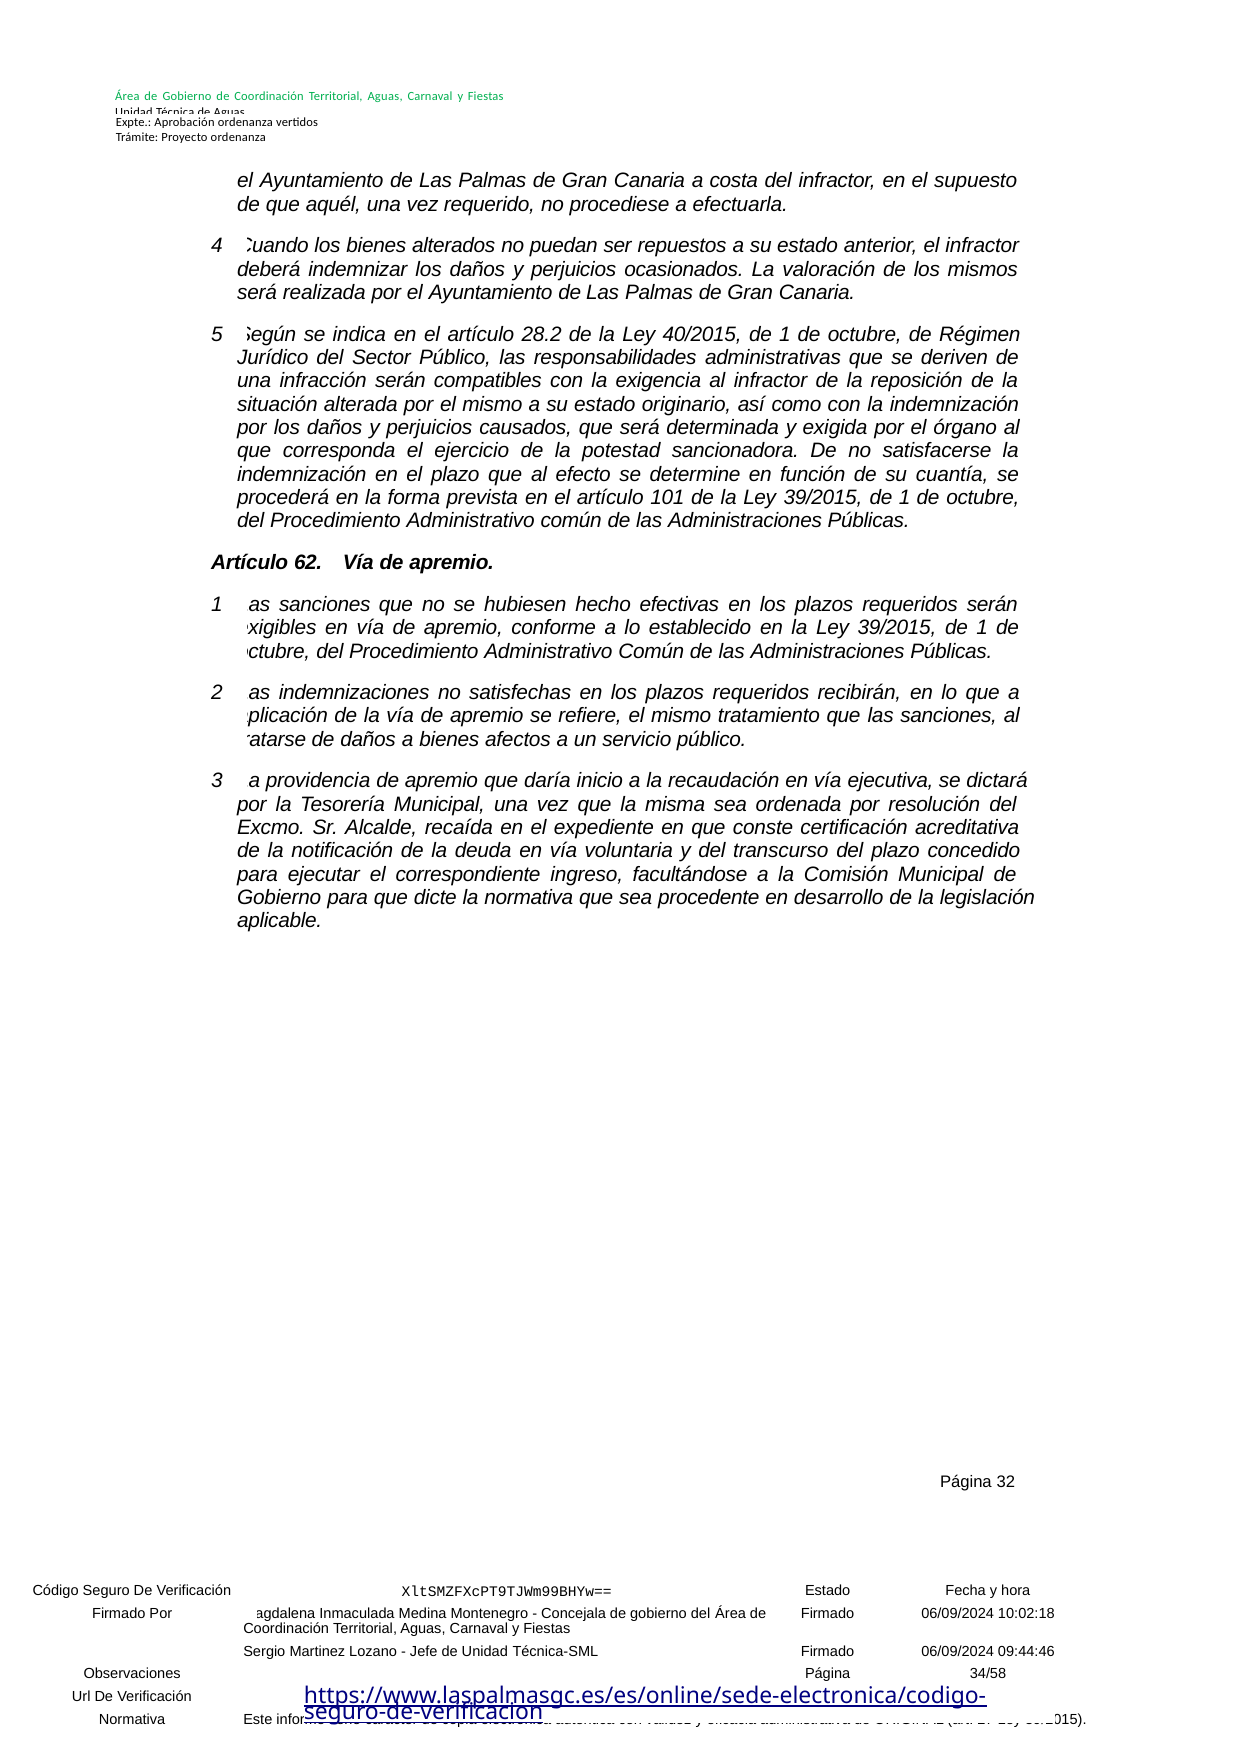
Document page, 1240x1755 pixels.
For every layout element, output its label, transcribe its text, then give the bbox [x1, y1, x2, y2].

text . Las sanciones que no se hubiesen hecho efectivas en los plazos requeridos serán [247, 593, 1040, 616]
text del Procedimiento Administrativo común de las Administraciones Públicas. [237, 510, 1040, 532]
text tratarse de daños a bienes afectos a un servicio público. [247, 728, 1040, 751]
text para ejecutar el correspondiente ingreso, facultándose a la Comisión Municipal de [237, 863, 1040, 886]
text situación alterada por el mismo a su estado originario, así como con la indemnización [237, 393, 1040, 416]
text Estado [805, 1583, 872, 1599]
text aplicable. [237, 910, 1040, 932]
text https://www.laspalmasgc.es/es/online/sede-electronica/codigo-seguro-de-verificacion [339, 1690, 1055, 1723]
text Unidad Técnica de Aguas [115, 103, 530, 119]
text Coordinación Territorial, Aguas, Carnaval y Fiestas [243, 1622, 791, 1636]
text 1 [211, 593, 247, 616]
text exigibles en vía de apremio, conforme a lo establecido en la Ley 39/2015, de 1 de [247, 616, 1040, 639]
text . Las indemnizaciones no satisfechas en los plazos requeridos recibirán, en lo que a [247, 681, 1040, 704]
text indemnización en el plazo que al efecto se determine en función de su cuantía, se [237, 463, 1040, 486]
text Jurídico del Sector Público, las responsabilidades administrativas que se deriven de [237, 346, 1040, 369]
text 5 [211, 323, 247, 346]
text 4 [211, 234, 247, 257]
text Este informe tiene carácter de copia electrónica auténtica con validez y eficacia administrativa de ORIGINAL (art. 27 Ley 39/2015). [243, 1712, 1113, 1728]
text Trámite: Proyecto ordenanza [116, 129, 344, 145]
text XltSMZFXcPT9TJWm99BHYw== [401, 1584, 636, 1600]
text 2 [211, 681, 247, 704]
text Fecha y hora [945, 1583, 1052, 1599]
text deberá indemnizar los daños y perjuicios ocasionados. La valoración de los mismos [237, 258, 1040, 281]
text Área de Gobierno de Coordinación Territorial, Aguas, Carnaval y Fiestas [115, 88, 530, 103]
text Excmo. Sr. Alcalde, recaída en el expediente en que conste certificación acreditativa [237, 816, 1040, 839]
text Código Seguro De Verificación [32, 1583, 257, 1599]
text 3 [211, 770, 247, 792]
text Normativa [99, 1712, 214, 1728]
text Firmado Por [92, 1606, 257, 1622]
text Firmado [801, 1606, 876, 1622]
text aplicación de la vía de apremio se refiere, el mismo tratamiento que las sanciones, al [247, 705, 1040, 727]
text de que aquél, una vez requerido, no procediese a efectuarla. [237, 193, 1040, 216]
text octubre, del Procedimiento Administrativo Común de las Administraciones Públicas. [247, 640, 1040, 663]
text Gobierno para que dicte la normativa que sea procedente en desarrollo de la legislación [237, 886, 1040, 909]
text 06/09/2024 09:44:46 [921, 1643, 1077, 1659]
text será realizada por el Ayuntamiento de Las Palmas de Gran Canaria. [237, 281, 1040, 304]
text 06/09/2024 10:02:18 [921, 1606, 1077, 1622]
text que corresponda el ejercicio de la potestad sancionadora. De no satisfacerse la [237, 439, 1040, 462]
text por los daños y perjuicios causados, que será determinada y exigida por el órgano al [237, 416, 1040, 439]
text Expte.: Aprobación ordenanza vertidos [116, 114, 344, 129]
text Sergio Martinez Lozano - Jefe de Unidad Técnica-SML [243, 1643, 623, 1659]
text Url De Verificación [72, 1689, 214, 1705]
text Artículo 62. Vía de apremio. [211, 552, 517, 574]
text procederá en la forma prevista en el artículo 101 de la Ley 39/2015, de 1 de octubre, [237, 486, 1040, 509]
text una infracción serán compatibles con la exigencia al infractor de la reposición de la [237, 370, 1040, 392]
text https://www.laspalmasgc.es/es/online/sede-electronica/codigo-seguro-de-verificacion [556, 1690, 960, 1705]
text https://www.laspalmasgc.es/es/online/sede-electronica/codigo-seguro-de-verificacion [338, 1690, 468, 1705]
text por la Tesorería Municipal, una vez que la misma sea ordenada por resolución del [237, 793, 1040, 816]
text Página [805, 1666, 876, 1682]
text Página 32 [940, 1472, 1040, 1491]
text . Según se indica en el artículo 28.2 de la Ley 40/2015, de 1 de octubre, de Régimen [247, 323, 1040, 346]
text Observaciones [83, 1666, 214, 1682]
text . Cuando los bienes alterados no puedan ser repuestos a su estado anterior, el infractor [247, 234, 1040, 257]
text 34/58 [969, 1666, 1077, 1682]
text Firmado [801, 1643, 876, 1659]
text . La providencia de apremio que daría inicio a la recaudación en vía ejecutiva, se dictará [247, 770, 1040, 792]
text Magdalena Inmaculada Medina Montenegro - Concejala de gobierno del Área de [257, 1606, 791, 1622]
text de la notificación de la deuda en vía voluntaria y del transcurso del plazo concedido [237, 840, 1040, 862]
text el Ayuntamiento de Las Palmas de Gran Canaria a costa del infractor, en el supuesto [237, 169, 1040, 192]
